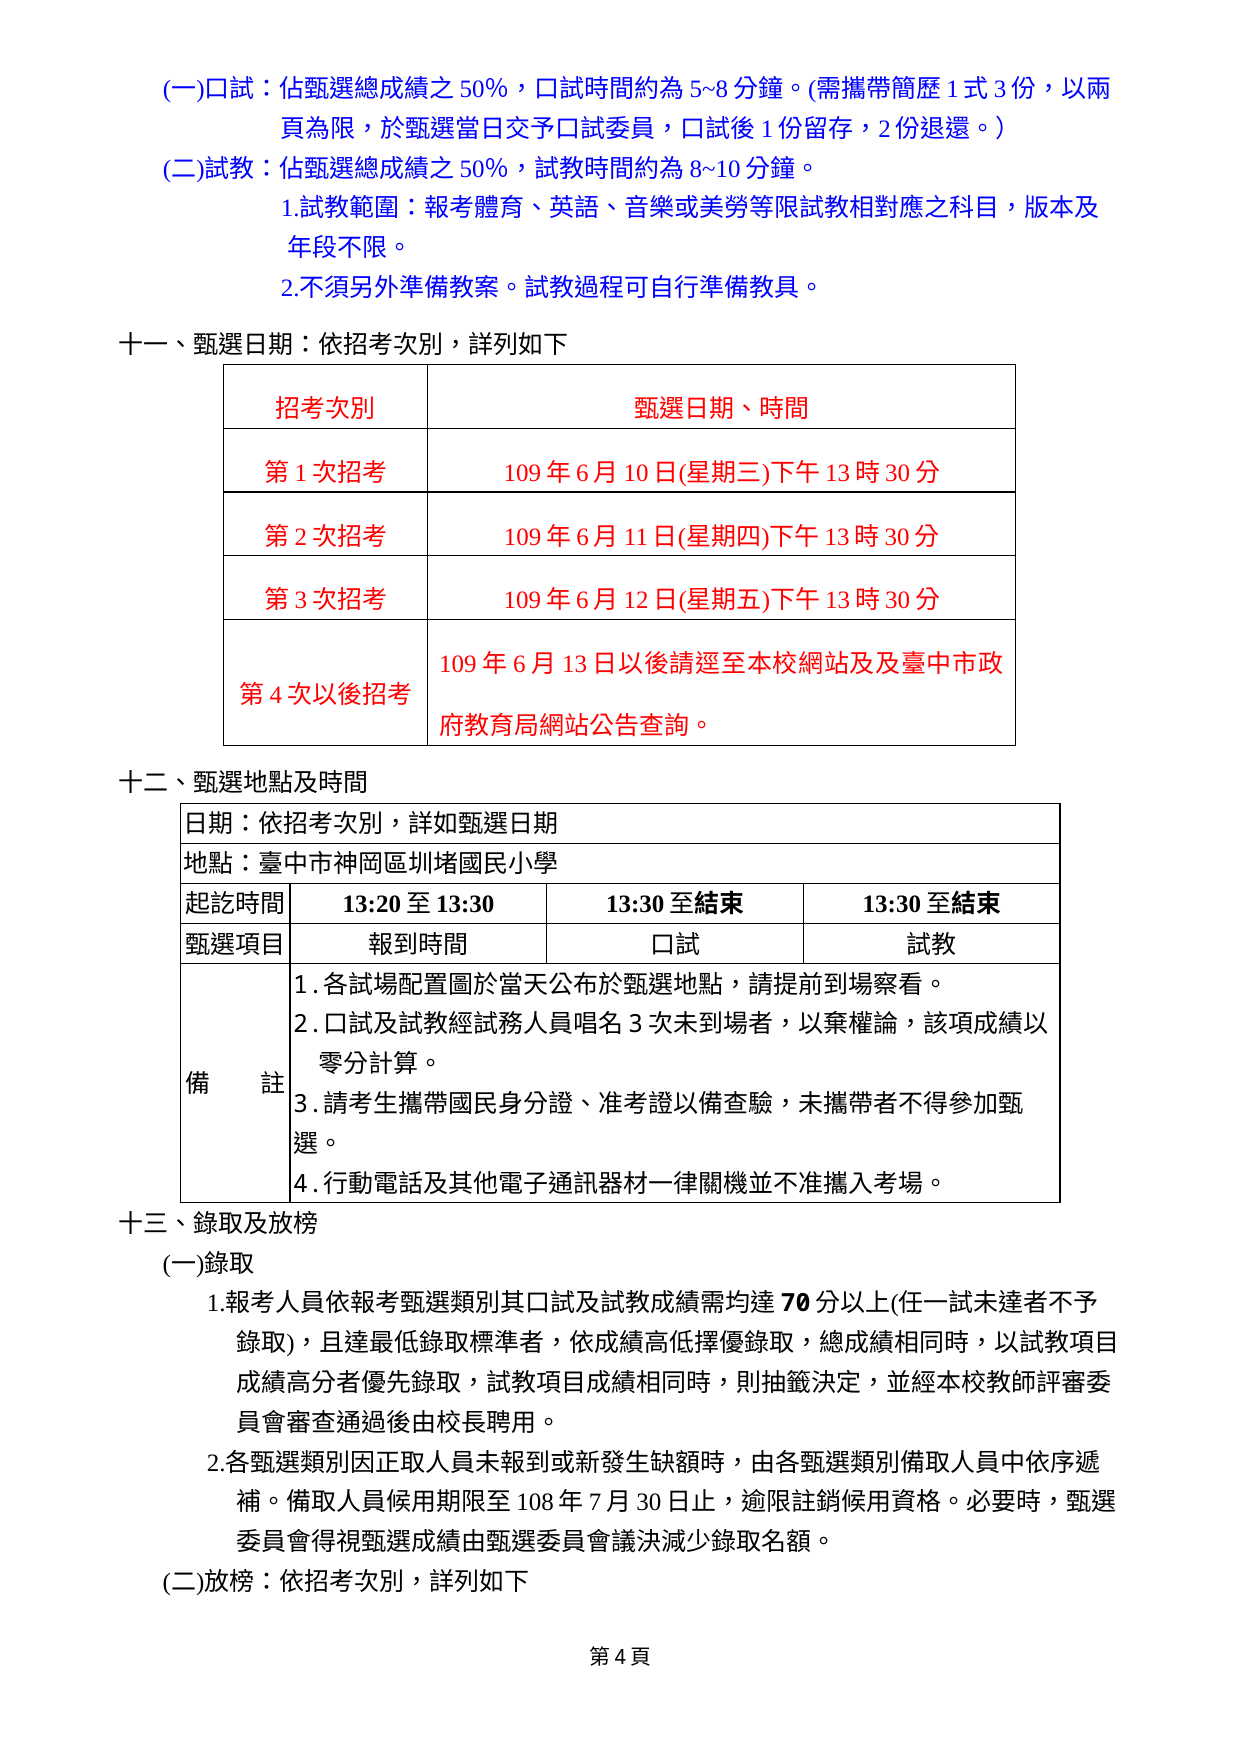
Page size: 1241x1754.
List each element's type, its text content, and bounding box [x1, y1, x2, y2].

table_cell 109年6月12日(星期五)下午13時30分 [428, 556, 1015, 618]
table_cell 甄選項目 [181, 924, 289, 963]
table_cell 試教 [804, 924, 1059, 963]
text 1.報考人員依報考甄選類別其口試及試教成績需均達70分以上(任一試未達者不予錄取)，且達最低錄取標準者，依成績高低擇優錄取，總成績相同時，以試教項目成績高分者優先錄取，試教項目成績相同時，則抽籤決定，並經本校教師評審委員會審查通過後由校長聘用。 [207, 1283, 1122, 1438]
table_cell 口試 [547, 924, 803, 963]
text 1.試教範圍：報考體育、英語、音樂或美勞等限試教相對應之科目，版本及年段不限。 [281, 188, 1122, 264]
table_cell 第4次以後招考 [224, 620, 427, 744]
table_header 招考次別 [224, 365, 427, 428]
table_cell 13:30至結束 [547, 884, 803, 923]
table_cell 備 註 [181, 964, 289, 1202]
text 十三、錄取及放榜 [118, 1203, 1122, 1239]
table_cell 109年6月13日以後請逕至本校網站及及臺中市政府教育局網站公告查詢。 [428, 620, 1015, 744]
table_cell 13:30至結束 [804, 884, 1059, 923]
table_cell 報到時間 [291, 924, 546, 963]
text 十二、甄選地點及時間 [118, 763, 1122, 799]
table_cell 地點：臺中市神岡區圳堵國民小學 [181, 844, 1059, 883]
text (一)口試：佔甄選總成績之50％，口試時間約為5~8分鐘。(需攜帶簡歷1式3份，以兩頁為限，於甄選當日交予口試委員，口試後1份留存，2份退還。） [163, 68, 1122, 144]
text (一)錄取 [162, 1243, 1122, 1279]
table_cell 109年6月11日(星期四)下午13時30分 [428, 493, 1015, 555]
table_cell 第1次招考 [224, 429, 427, 491]
table_cell 109年6月10日(星期三)下午13時30分 [428, 429, 1015, 491]
table_cell 第2次招考 [224, 493, 427, 555]
text 2.不須另外準備教案。試教過程可自行準備教具。 [281, 267, 1122, 304]
table_cell 第3次招考 [224, 556, 427, 618]
text (二)放榜：依招考次別，詳列如下 [162, 1561, 1122, 1598]
text (二)試教：佔甄選總成績之50％，試教時間約為8~10分鐘。 [163, 148, 1122, 184]
table_header 日期：依招考次別，詳如甄選日期 [181, 804, 1059, 843]
table_header 甄選日期、時間 [428, 365, 1015, 428]
table_cell 13:20至13:30 [291, 884, 546, 923]
text 2.各甄選類別因正取人員未報到或新發生缺額時，由各甄選類別備取人員中依序遞補。備取人員候用期限至108年7月30日止，逾限註銷候用資格。必要時，甄選委員會得視甄選成績由甄選委員會議決減少錄取名額。 [207, 1442, 1122, 1558]
text 十一、甄選日期：依招考次別，詳列如下 [118, 324, 1122, 361]
table_cell 1.各試場配置圖於當天公布於甄選地點，請提前到場察看。 2.口試及試教經試務人員唱名3次未到場者，以棄權論，該項成績以零分計算。 3.請考生攜帶國民身分證、准考證以備查驗，未攜帶者不得參加甄選。 4.行動電話及其他電子通訊器材一律關機並不准攜入考場。 [291, 964, 1059, 1202]
table_cell 起訖時間 [181, 884, 289, 923]
